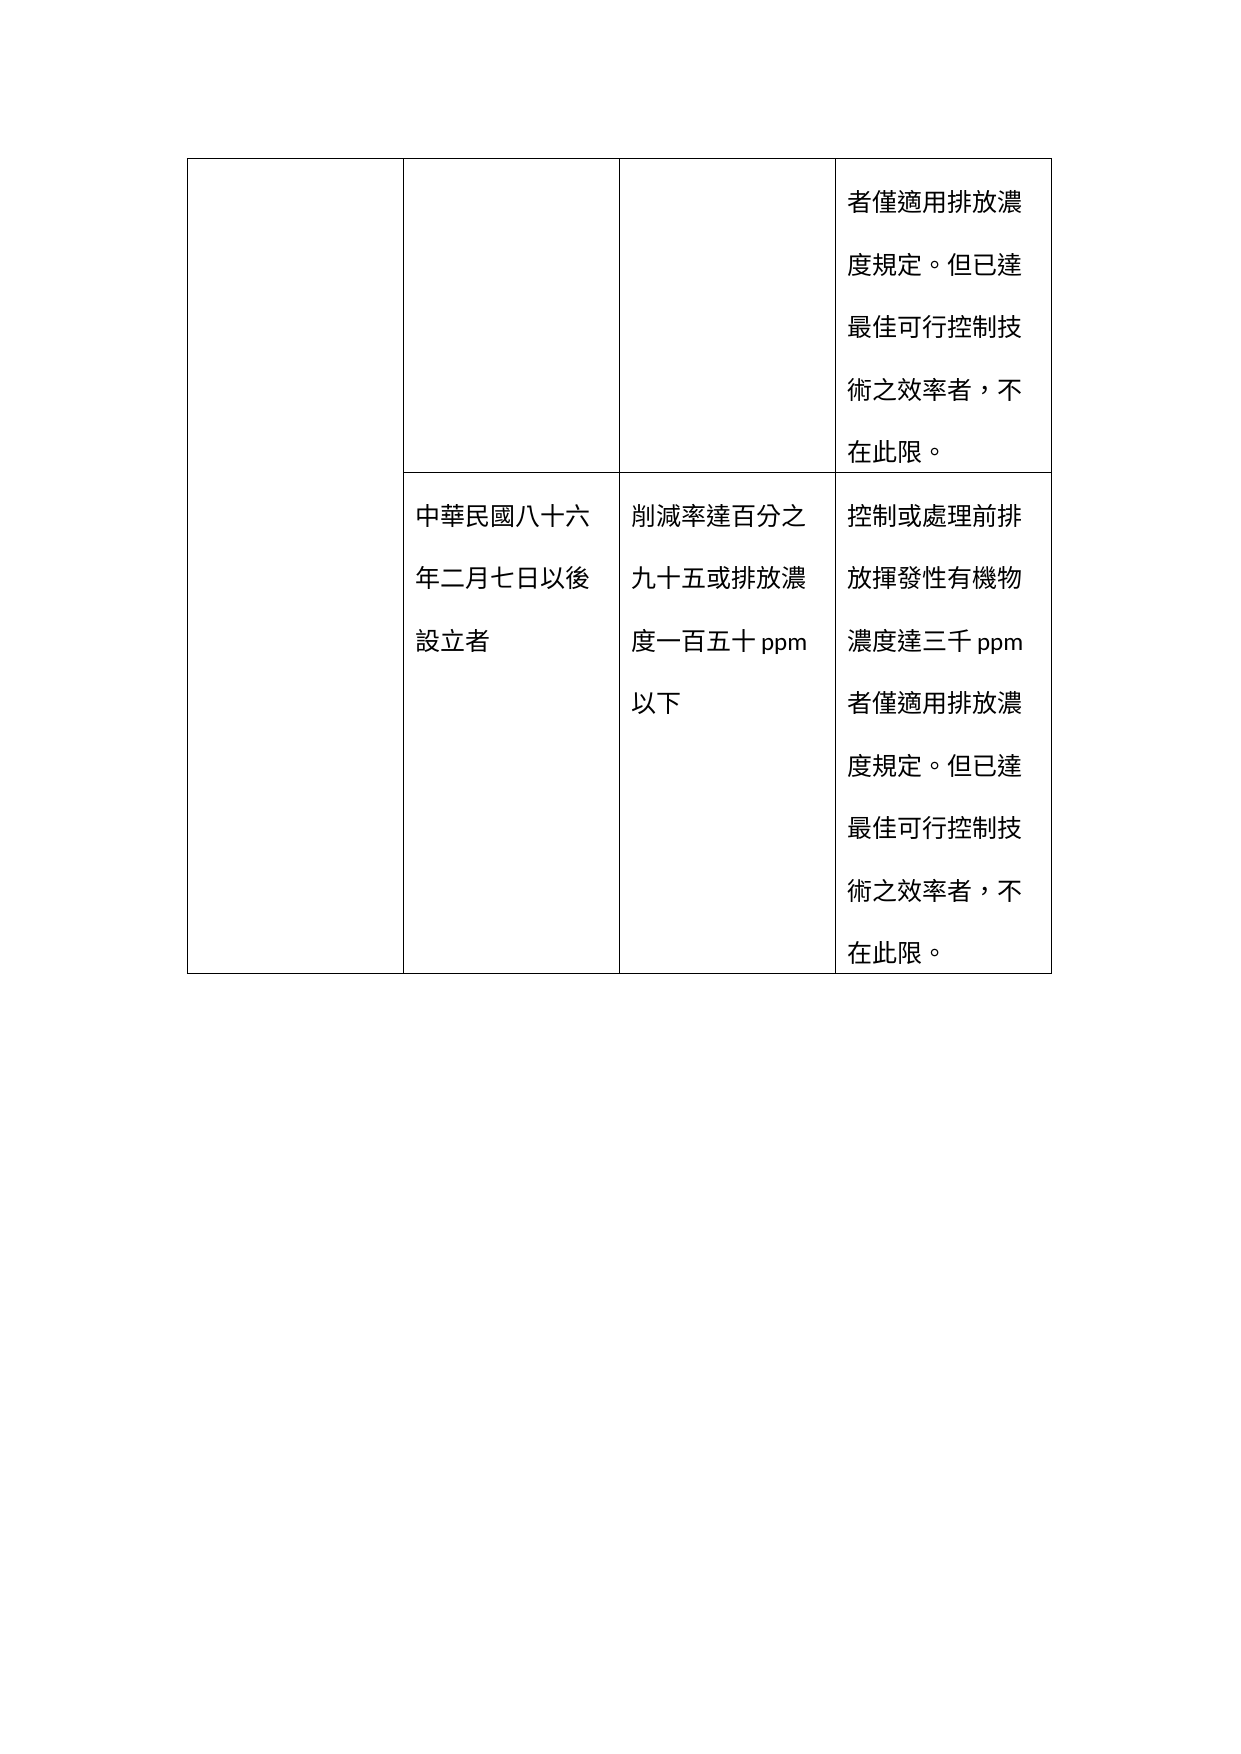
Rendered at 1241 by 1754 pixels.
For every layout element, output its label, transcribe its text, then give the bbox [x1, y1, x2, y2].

table_cell [404, 159, 619, 472]
table_cell 削減率達百分之九十五或排放濃度一百五十ppm以下 [620, 473, 835, 973]
table_cell 中華民國八十六年二月七日以後設立者 [404, 473, 619, 973]
table_cell 者僅適用排放濃度規定。但已達最佳可行控制技術之效率者，不在此限。 [836, 159, 1051, 472]
table_cell [620, 159, 835, 472]
table_cell [188, 159, 403, 973]
table_cell 控制或處理前排放揮發性有機物濃度達三千ppm者僅適用排放濃度規定。但已達最佳可行控制技術之效率者，不在此限。 [836, 473, 1051, 973]
